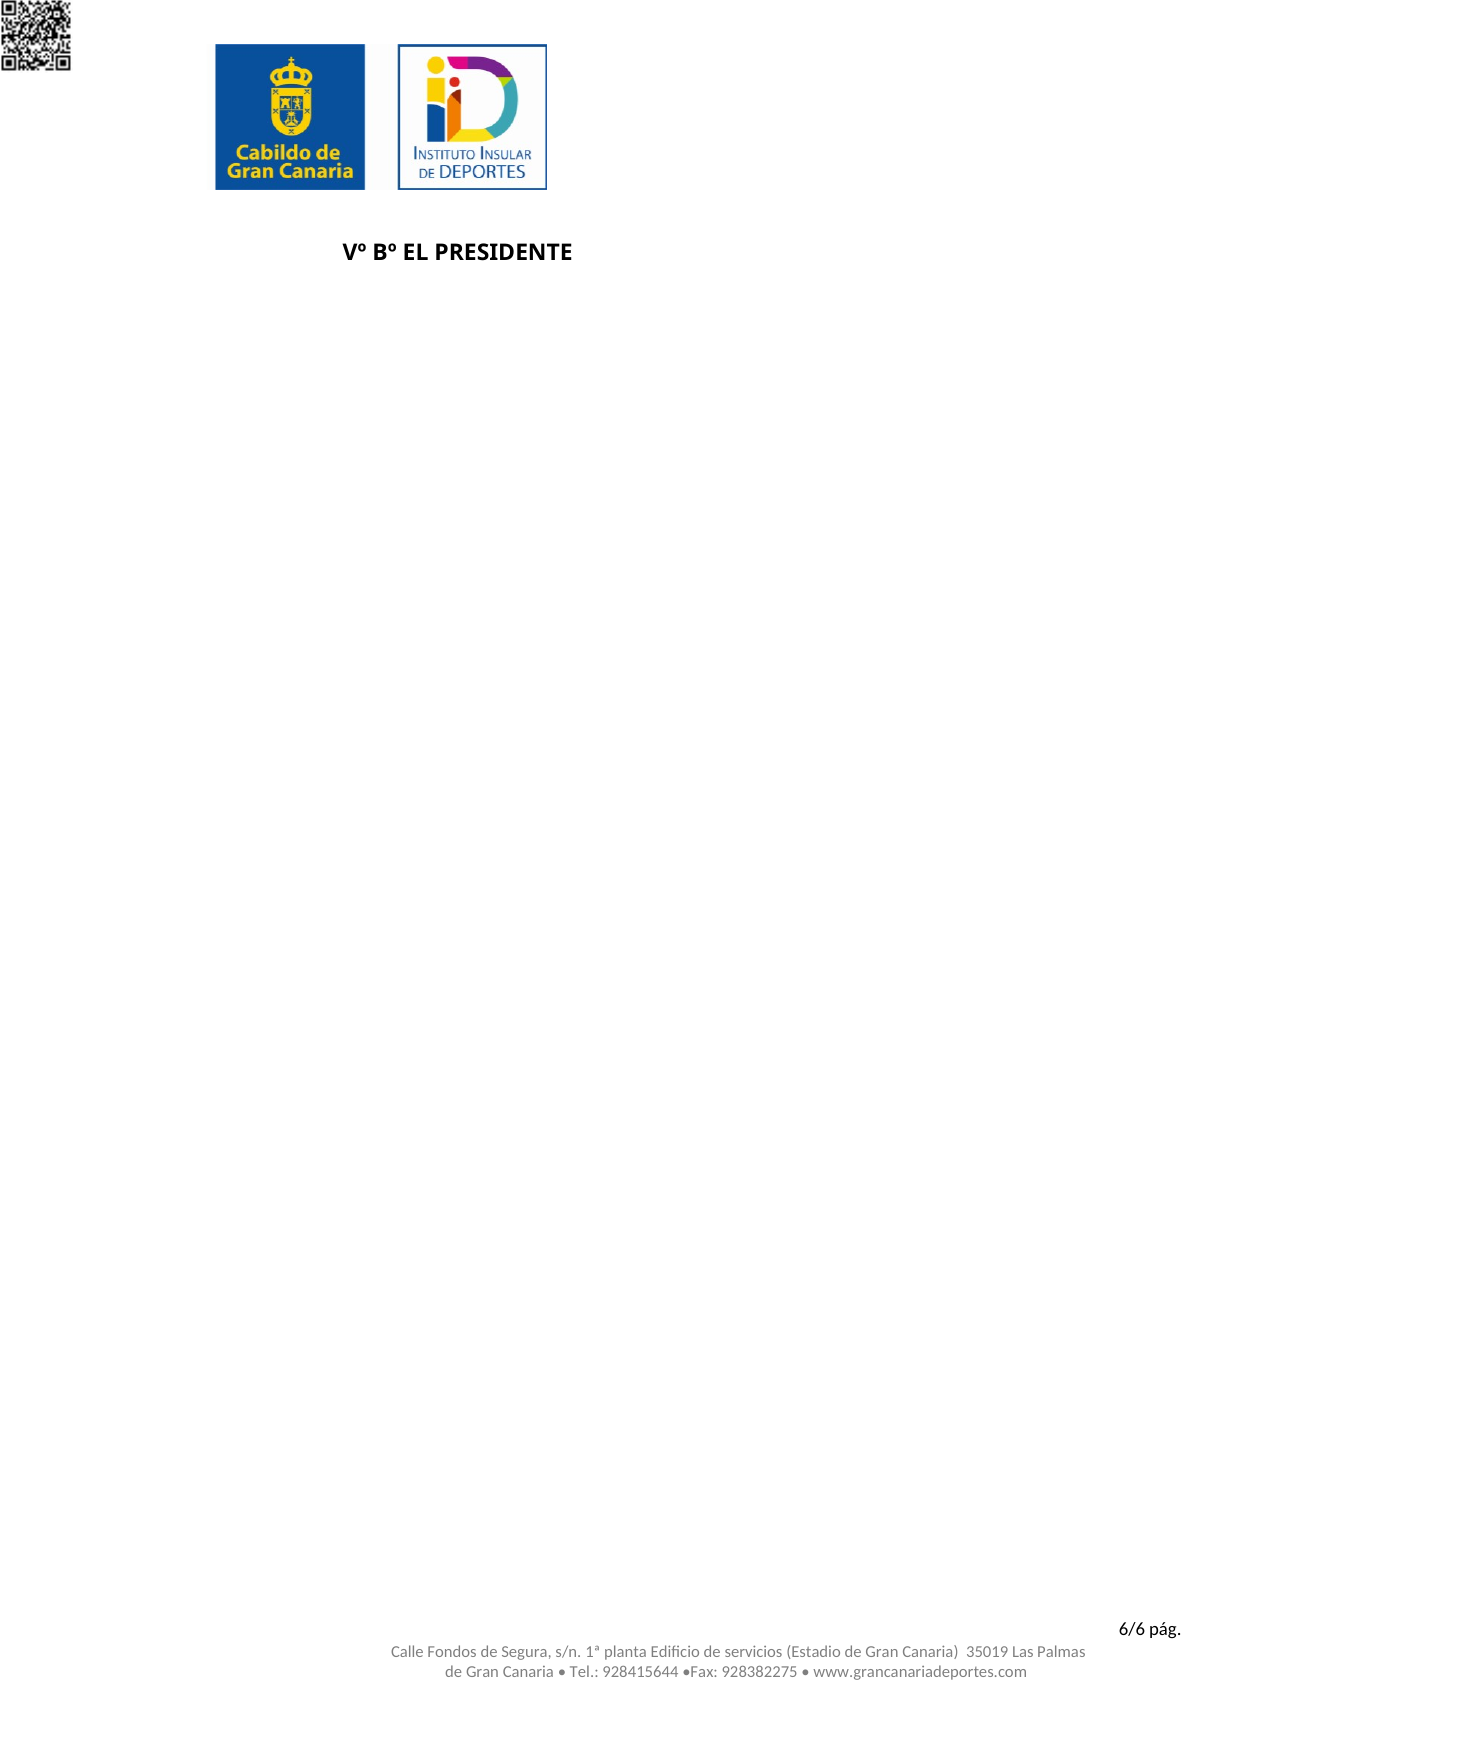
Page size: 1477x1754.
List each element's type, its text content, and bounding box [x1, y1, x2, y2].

subtitle Vº Bº EL PRESIDENTE [295, 236, 1183, 267]
